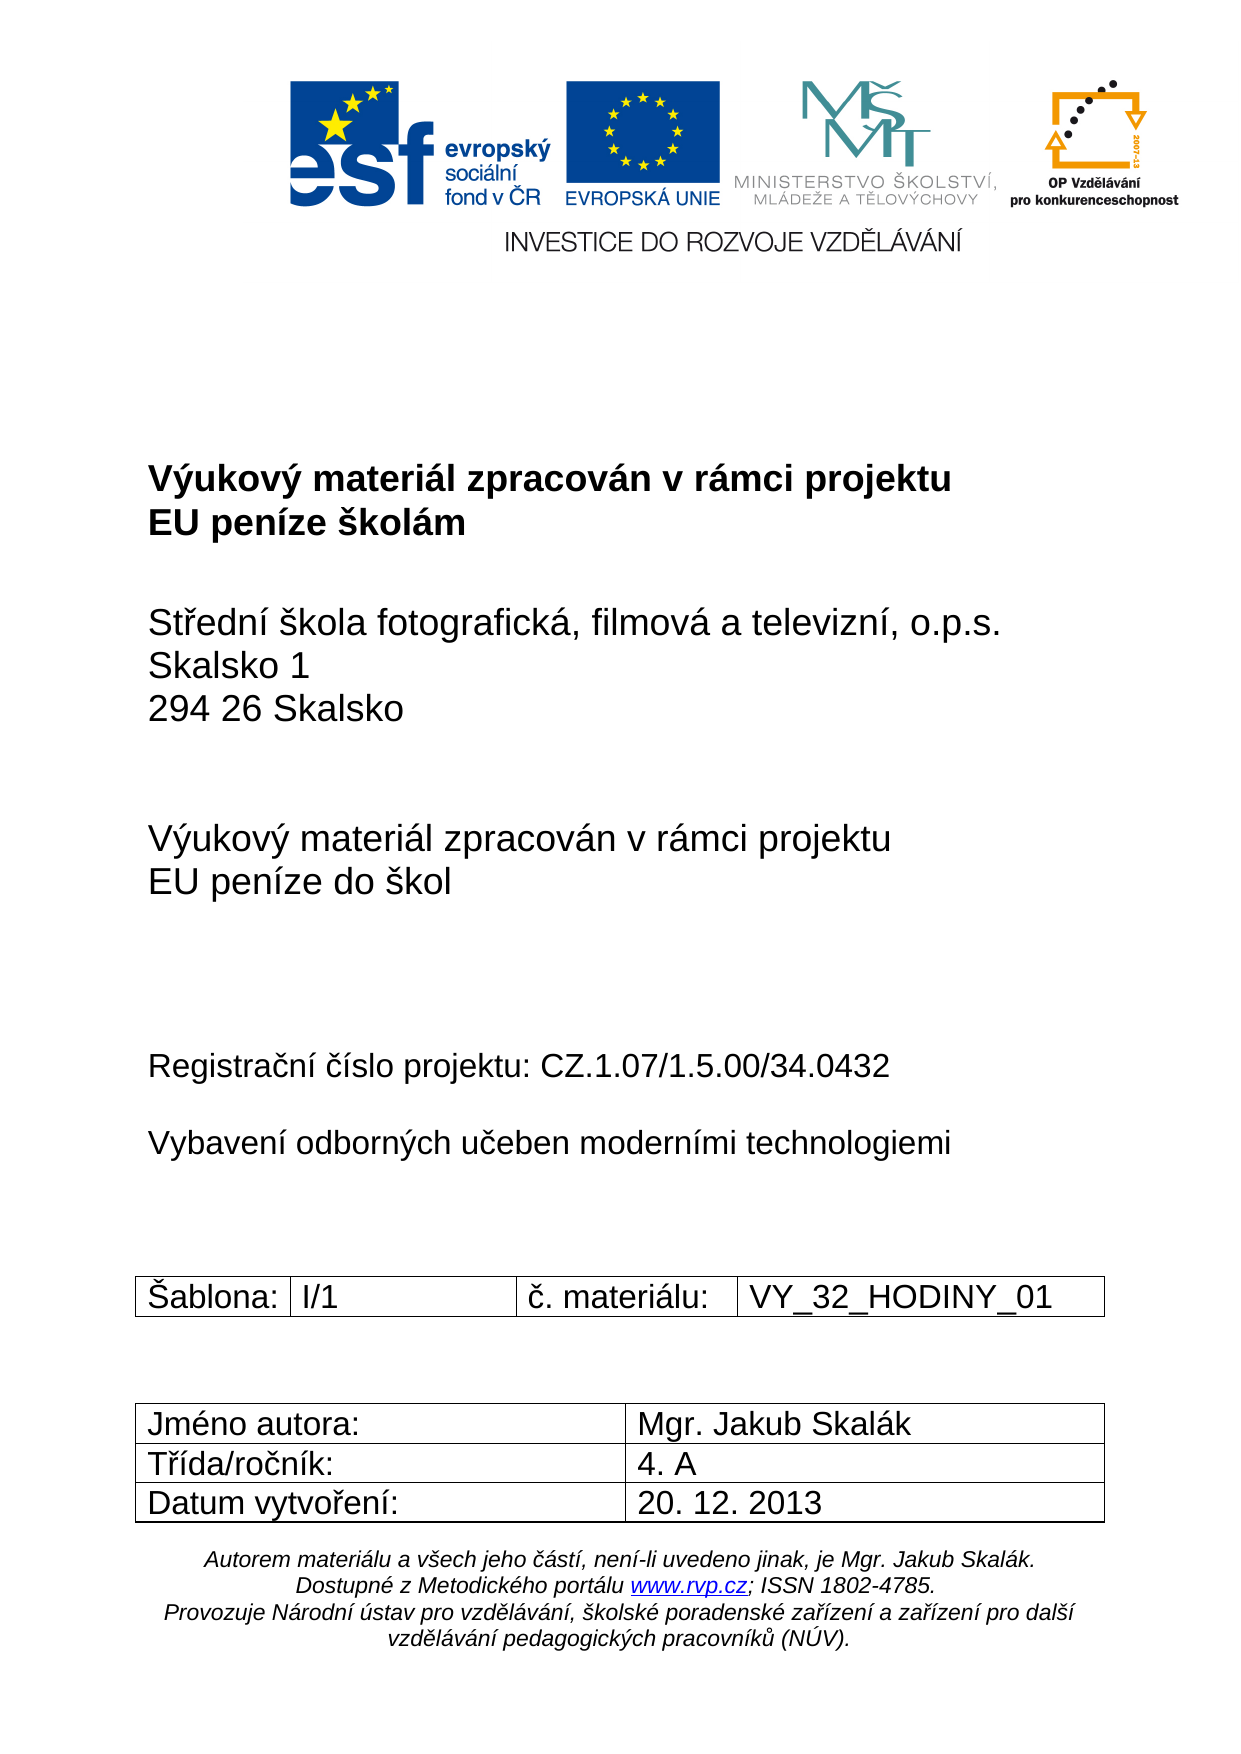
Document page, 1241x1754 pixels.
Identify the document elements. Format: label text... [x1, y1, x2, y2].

table_cell 4. A [626, 1444, 1104, 1482]
table_header I/1 [291, 1277, 516, 1316]
text EU peníze do škol [148, 859, 1092, 902]
text Skalsko 1 [148, 643, 1092, 687]
text Výukový materiál zpracován v rámci projektu [148, 457, 1092, 500]
text Vybavení odborných učeben moderními technologiemi [148, 1123, 1092, 1161]
table_header č. materiálu: [517, 1277, 737, 1316]
text Registrační číslo projektu: CZ.1.07/1.5.00/34.0432 [148, 1046, 1092, 1084]
table_header VY_32_HODINY_01 [738, 1277, 1104, 1316]
text Střední škola fotografická, filmová a televizní, o.p.s. [148, 600, 1092, 643]
text Výukový materiál zpracován v rámci projektu [148, 816, 1092, 859]
text EU peníze školám [148, 500, 1092, 543]
table_cell Třída/ročník: [136, 1444, 625, 1482]
table_header Jméno autora: [136, 1404, 625, 1442]
table_cell Datum vytvoření: [136, 1483, 625, 1521]
table_cell 20. 12. 2013 [626, 1483, 1104, 1521]
picture [243, 41, 1239, 283]
table_header Mgr. Jakub Skalák [626, 1404, 1104, 1442]
text 294 26 Skalsko [148, 687, 1092, 730]
table_header Šablona: [136, 1277, 290, 1316]
